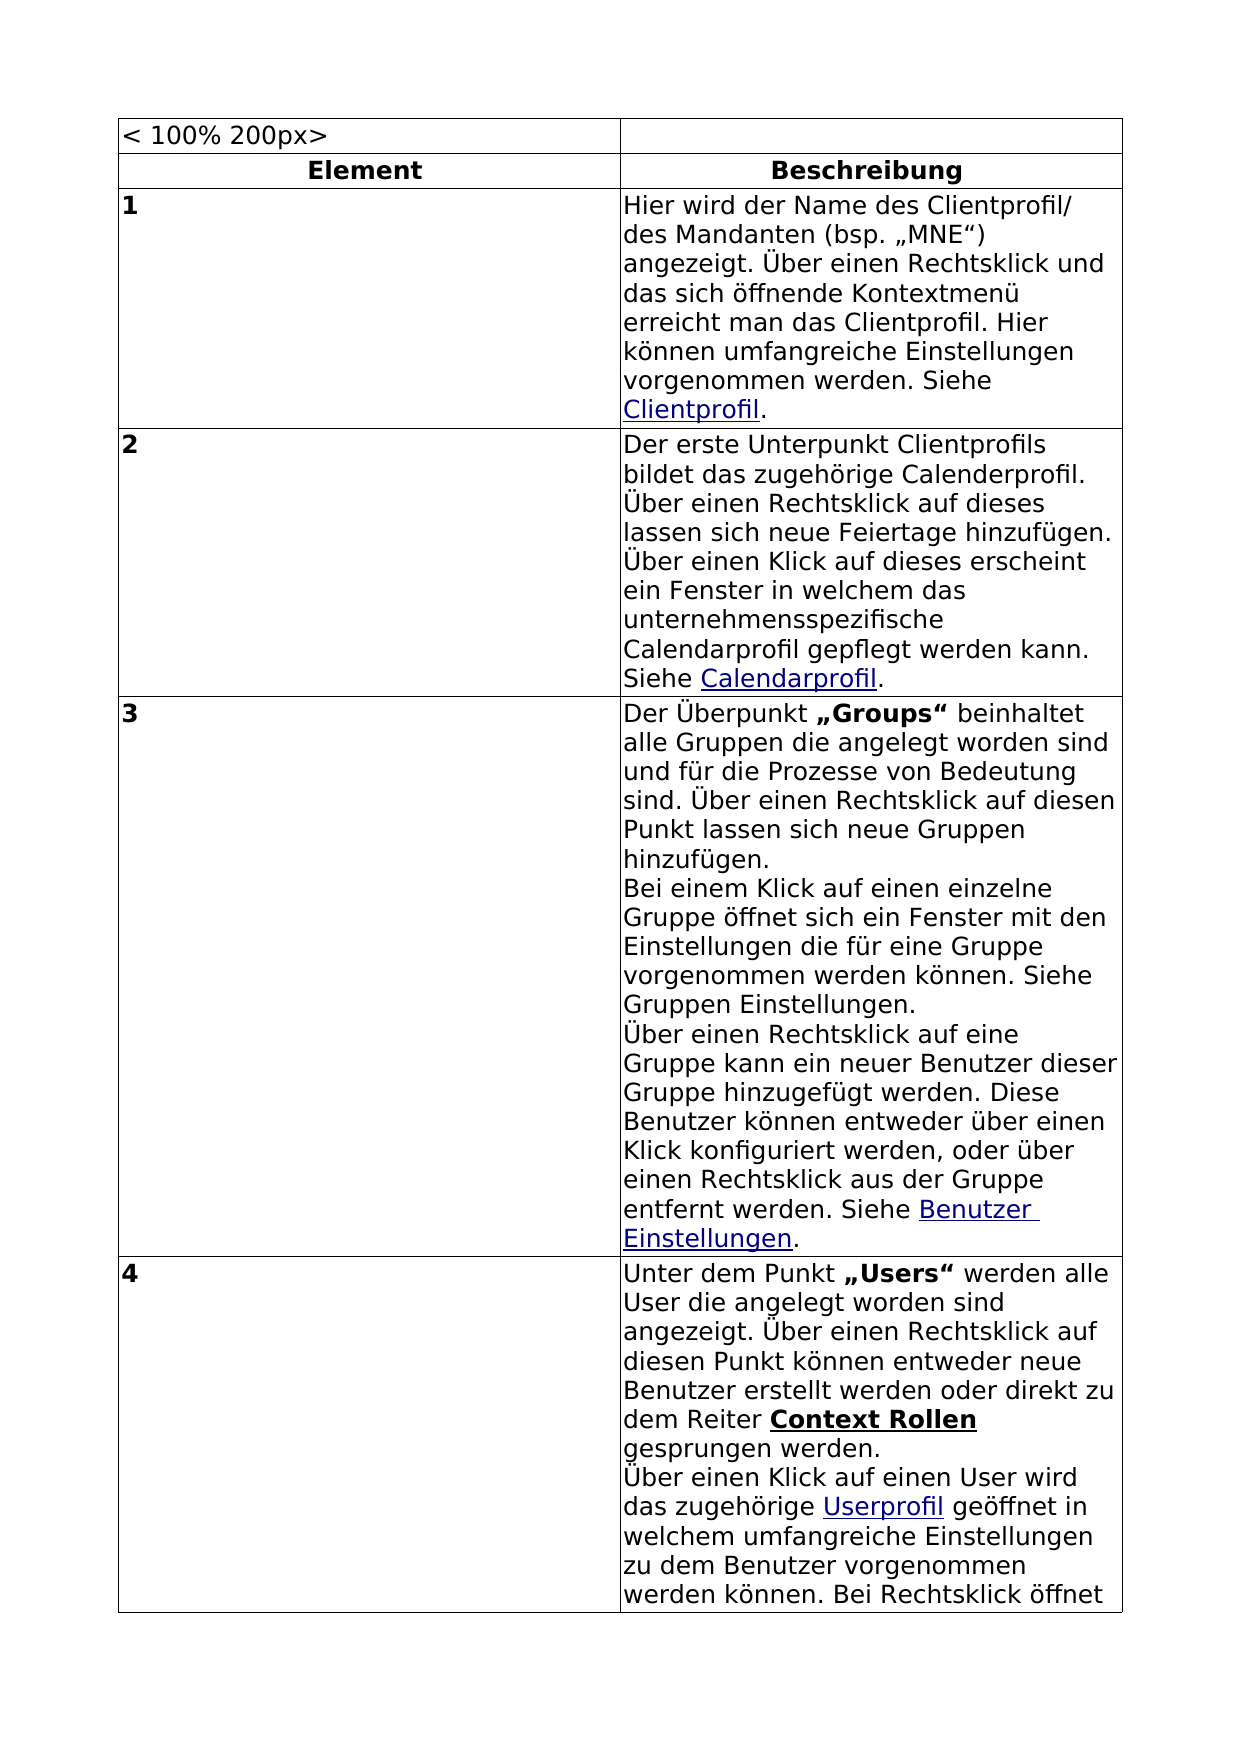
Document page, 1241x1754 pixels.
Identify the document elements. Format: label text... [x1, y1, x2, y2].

table_cell Beschreibung [621, 154, 1122, 188]
table_header [621, 119, 1122, 153]
table_cell Der erste Unterpunkt Clientprofils bildet das zugehörige Calenderprofil. Über einen Rechtsklick auf dieses lassen sich neue Feiertage hinzufügen. Über einen Klick auf dieses erscheint ein Fenster in welchem das unternehmensspezifische Calendarprofil gepflegt werden kann. Siehe Calendarprofil. [621, 429, 1122, 696]
table_cell Element [119, 154, 620, 188]
table_cell Hier wird der Name des Clientprofil/ des Mandanten (bsp. „MNE“) angezeigt. Über einen Rechtsklick und das sich öffnende Kontextmenü erreicht man das Clientprofil. Hier können umfangreiche Einstellungen vorgenommen werden. Siehe Clientprofil. [621, 189, 1122, 428]
table_cell 2 [119, 429, 620, 696]
table_cell Unter dem Punkt „Users“ werden alle User die angelegt worden sind angezeigt. Über einen Rechtsklick auf diesen Punkt können entweder neue Benutzer erstellt werden oder direkt zu dem Reiter Context Rollen gesprungen werden. Über einen Klick auf einen User wird das zugehörige Userprofil geöffnet in welchem umfangreiche Einstellungen zu dem Benutzer vorgenommen werden können. Bei Rechtsklick öffnet [621, 1257, 1122, 1612]
table_cell 1 [119, 189, 620, 428]
table_cell 4 [119, 1257, 620, 1612]
table_cell 3 [119, 697, 620, 1256]
table_cell Der Überpunkt „Groups“ beinhaltet alle Gruppen die angelegt worden sind und für die Prozesse von Bedeutung sind. Über einen Rechtsklick auf diesen Punkt lassen sich neue Gruppen hinzufügen. Bei einem Klick auf einen einzelne Gruppe öffnet sich ein Fenster mit den Einstellungen die für eine Gruppe vorgenommen werden können. Siehe Gruppen Einstellungen. Über einen Rechtsklick auf eine Gruppe kann ein neuer Benutzer dieser Gruppe hinzugefügt werden. Diese Benutzer können entweder über einen Klick konfiguriert werden, oder über einen Rechtsklick aus der Gruppe entfernt werden. Siehe Benutzer Einstellungen. [621, 697, 1122, 1256]
table_header < 100% 200px> [119, 119, 620, 153]
